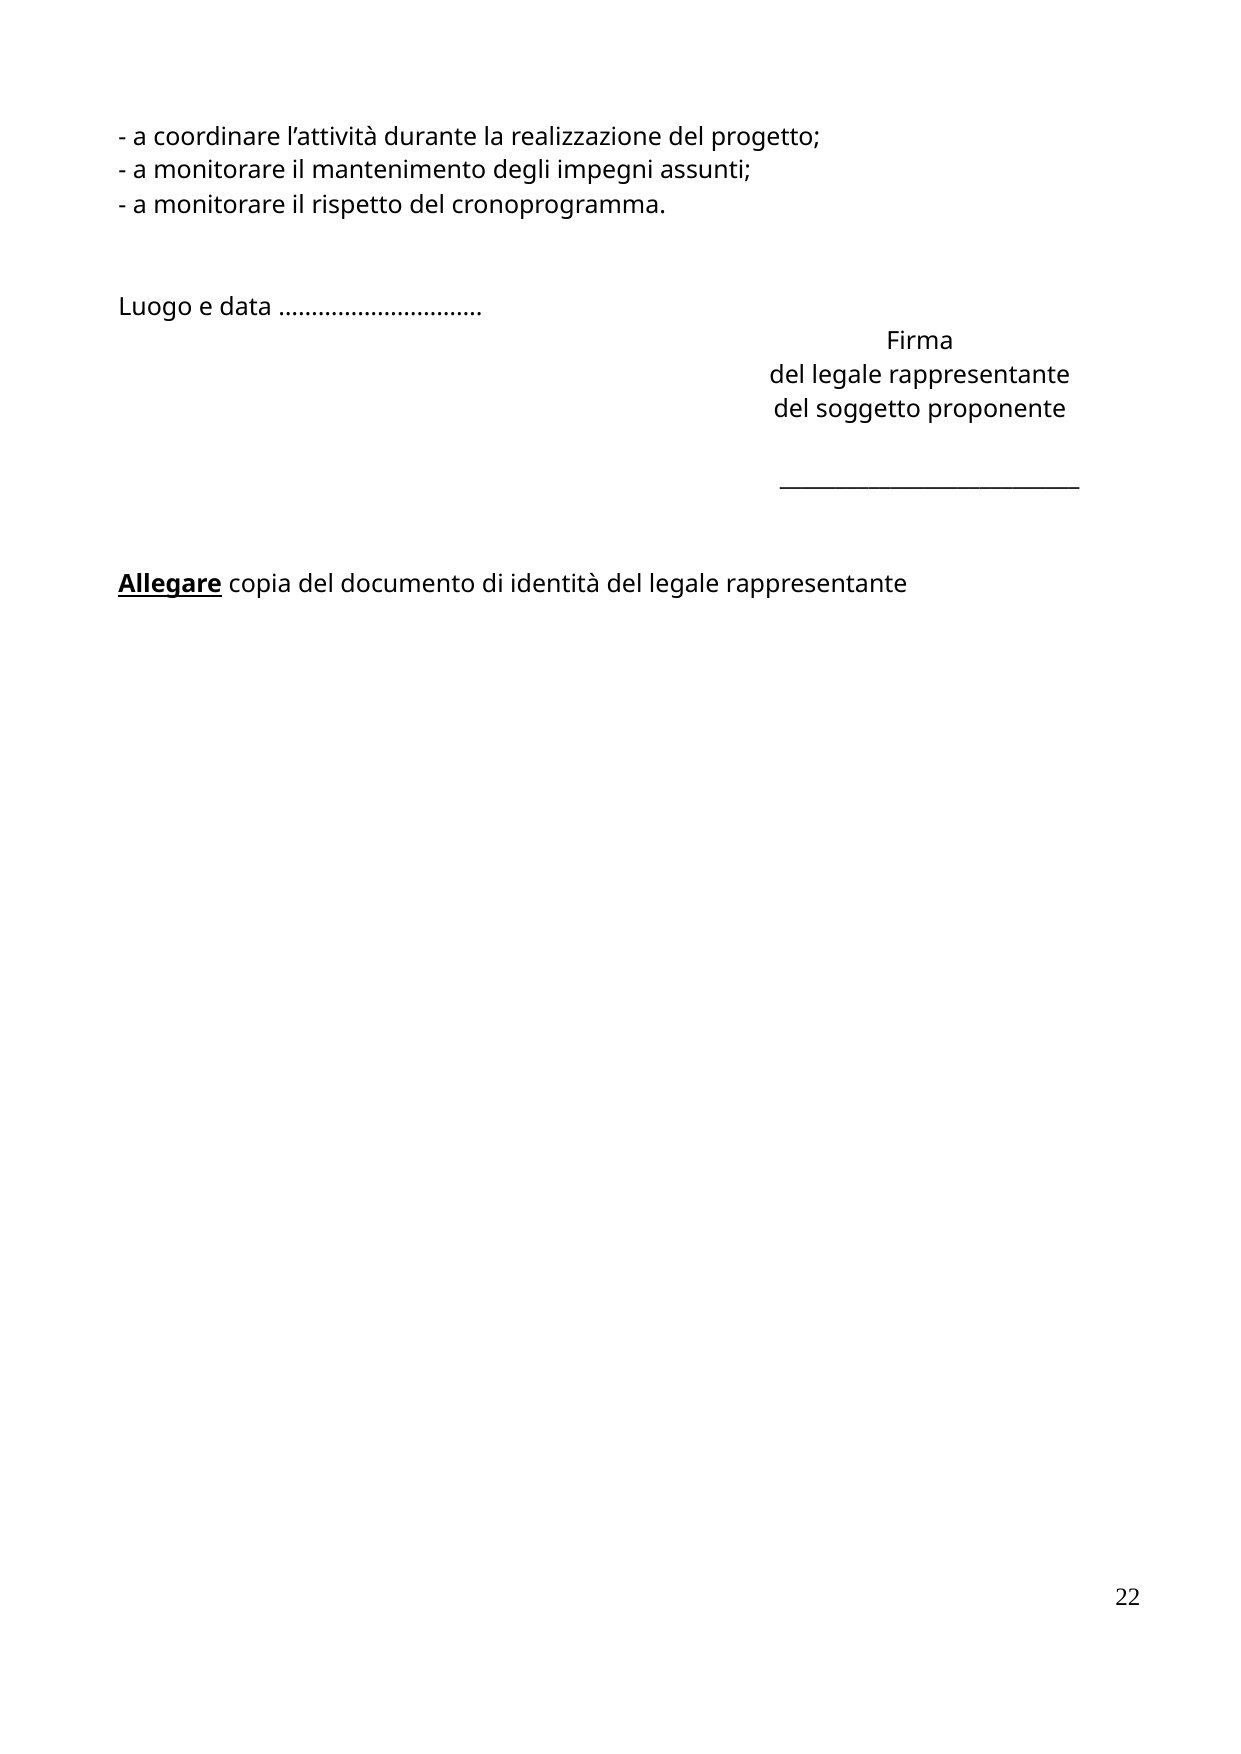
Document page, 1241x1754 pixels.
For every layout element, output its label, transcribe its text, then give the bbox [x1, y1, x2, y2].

text - a coordinare l’attività durante la realizzazione del progetto; [118, 118, 1140, 152]
text - a monitorare il mantenimento degli impegni assunti; [118, 152, 1140, 186]
text del legale rappresentante [118, 357, 1140, 391]
text - a monitorare il rispetto del cronoprogramma. [118, 186, 1140, 220]
text Allegare copia del documento di identità del legale rappresentante [118, 566, 1140, 600]
text del soggetto proponente [118, 391, 1140, 425]
text Luogo e data …………………………. [118, 288, 1140, 322]
text ___________________________ [118, 459, 1140, 493]
text Firma [118, 322, 1140, 357]
